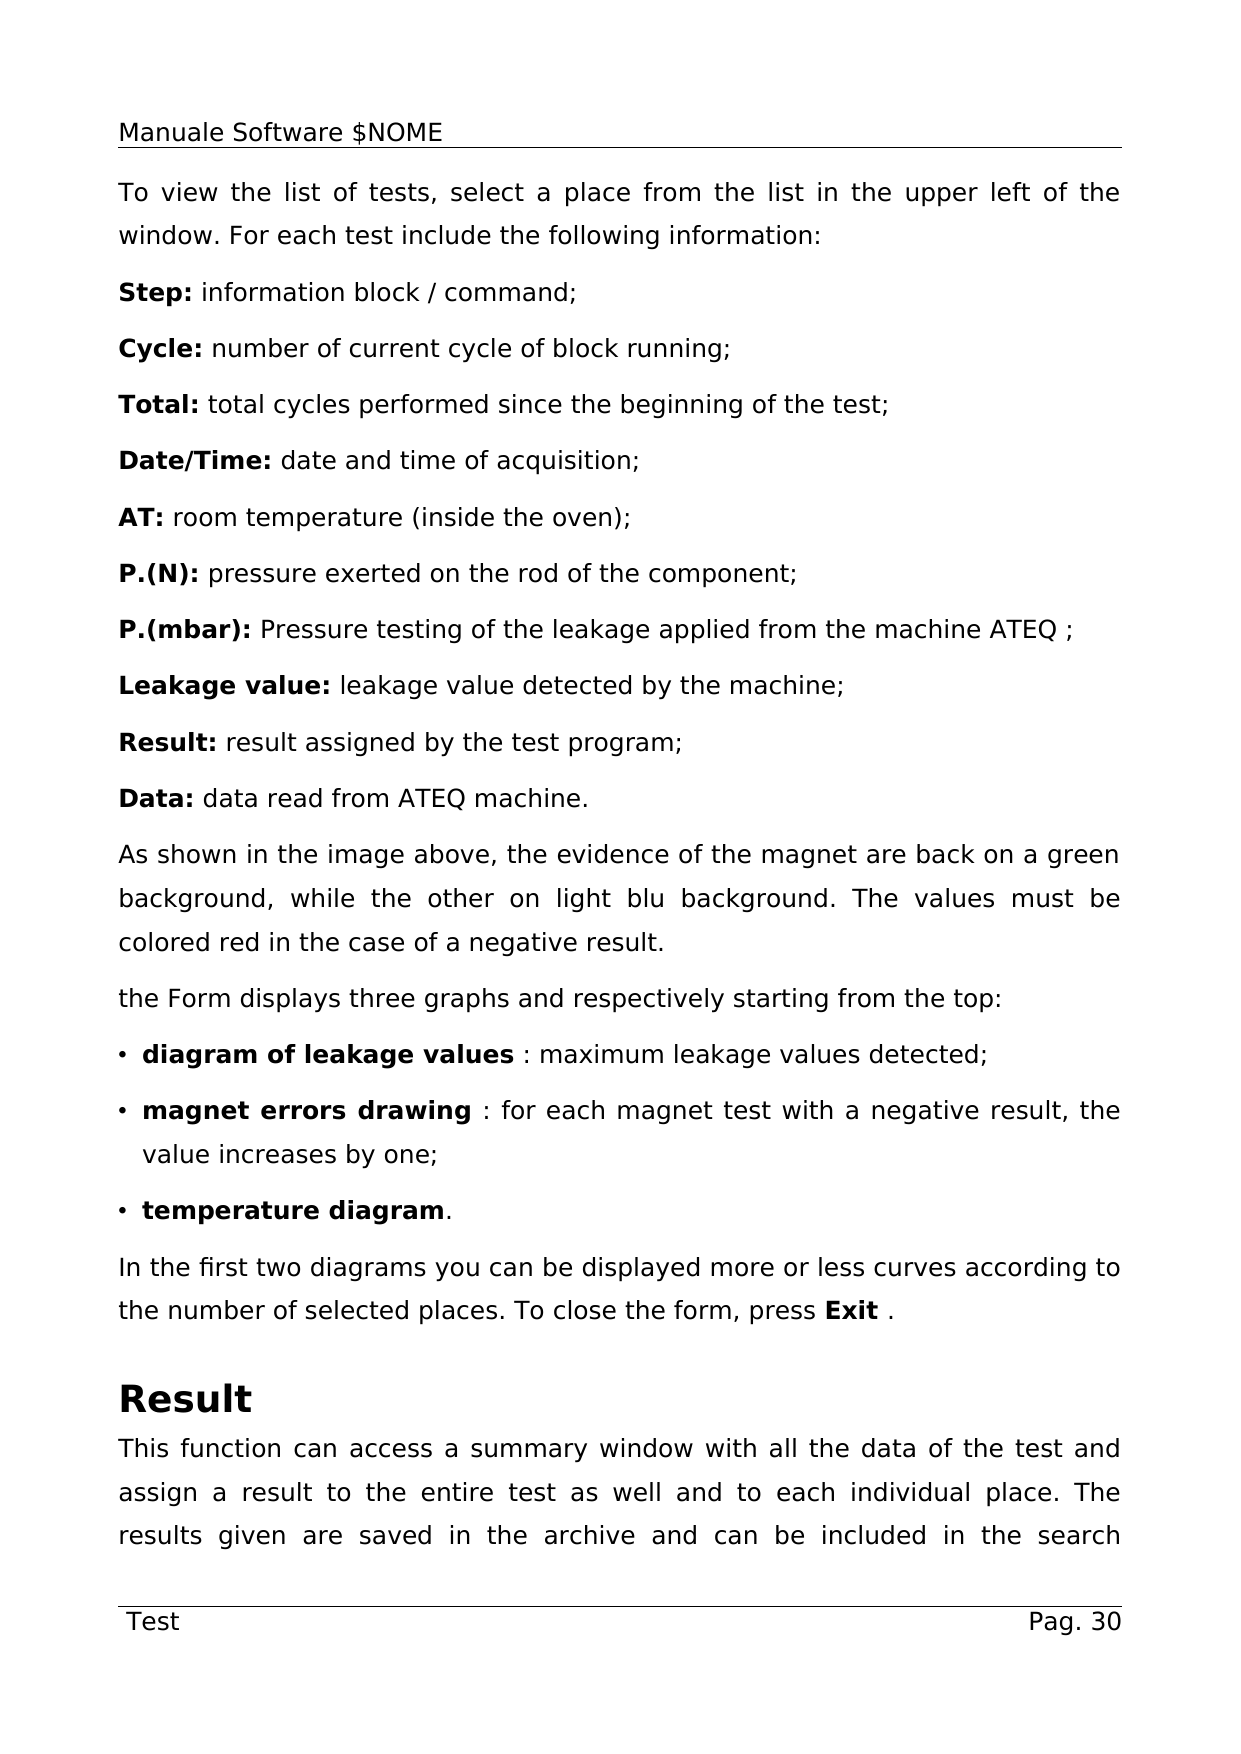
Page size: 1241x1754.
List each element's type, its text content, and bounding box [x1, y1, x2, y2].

list diagram of leakage values : maximum leakage values detected; [118, 1040, 1122, 1069]
text This function can access a summary window with all the data of the test and assign a result to the entire test as well and to each individual place. The results given are saved in the archive and can be included in the search [118, 1434, 1122, 1551]
text Result: result assigned by the test program; [118, 728, 1122, 757]
text Cycle: number of current cycle of block running; [118, 334, 1122, 363]
list temperature diagram. [118, 1197, 1122, 1226]
text P.(mbar): Pressure testing of the leakage applied from the machine ATEQ ; [118, 615, 1122, 644]
text As shown in the image above, the evidence of the magnet are back on a green background, while the other on light blu background. The values must be colored red in the case of a negative result. [118, 840, 1122, 957]
text To view the list of tests, select a place from the list in the upper left of the window. For each test include the following information: [118, 178, 1122, 251]
text In the first two diagrams you can be displayed more or less curves according to the number of selected places. To close the form, press Exit . [118, 1253, 1122, 1326]
text Date/Time: date and time of acquisition; [118, 447, 1122, 476]
text P.(N): pressure exerted on the rod of the component; [118, 559, 1122, 588]
text AT: room temperature (inside the oven); [118, 503, 1122, 532]
text Data: data read from ATEQ machine. [118, 784, 1122, 813]
subtitle Result [118, 1378, 1122, 1421]
text Total: total cycles performed since the beginning of the test; [118, 390, 1122, 419]
text the Form displays three graphs and respectively starting from the top: [118, 984, 1122, 1013]
list magnet errors drawing : for each magnet test with a negative result, the value increases by one; [118, 1097, 1122, 1169]
text Leakage value: leakage value detected by the machine; [118, 672, 1122, 701]
text Step: information block / command; [118, 278, 1122, 307]
